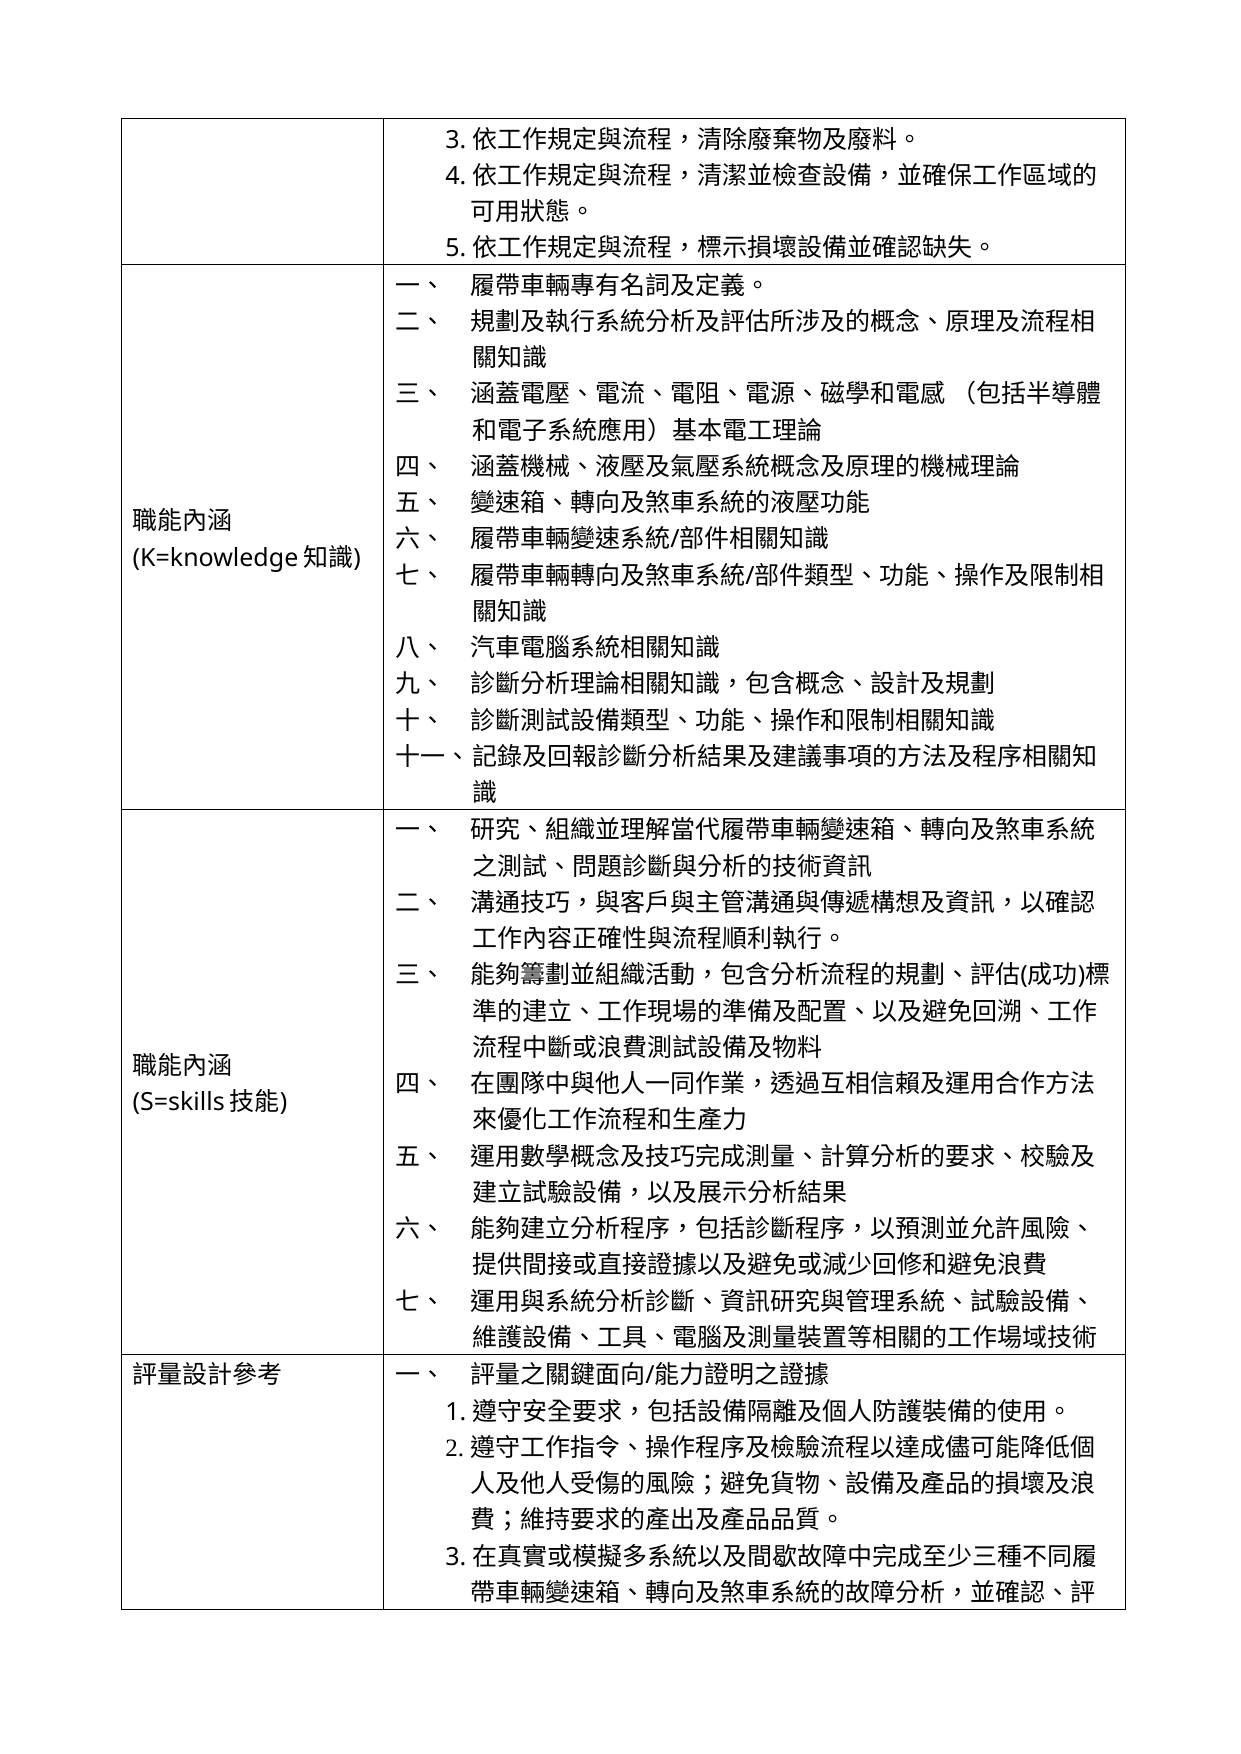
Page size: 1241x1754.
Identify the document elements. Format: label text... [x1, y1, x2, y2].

table_cell 評量設計參考 [122, 1355, 383, 1608]
table_cell 研究、組織並理解當代履帶車輛變速箱、轉向及煞車系統之測試、問題診斷與分析的技術資訊 溝通技巧，與客戶與主管溝通與傳遞構想及資訊，以確認工作內容正確性與流程順利執行。 能夠籌劃並組織活動，包含分析流程的規劃、評估(成功)標準的䢖立、工作現場的準備及配置、以及避免回溯、工作流程中斷或浪費測試設備及物料 在團隊中與他人一同作業，透過互相信賴及運用合作方法來優化工作流程和生產力 運用數學概念及技巧完成測量、計算分析的要求、校驗及建立試驗設備，以及展示分析結果 能夠建立分析程序，包括診斷程序，以預測並允許風險、提供間接或直接證據以及避免或減少回修和避免浪費 運用與系統分析診斷、資訊研究與管理系統、試驗設備、維護設備、工具、電腦及測量裝置等相關的工作場域技術 [384, 810, 1125, 1354]
table_cell 辨識與確認工作項目 理解正常運作履帶車輛變速、轉向及煞車系統系統。 依據組織規範、工作現場指示與客戶需求，履帶車輛【註1】之變速箱、轉向及煞車系統【註2】之故障分析與評估流程【註3】。 取得與確認履帶車輛變速、轉向及煞車系統的相關作業說明與規範。 在工作過程中遵守職業安全衛生要求，包括法規、設備與系統之隔離【註4】要求，並確認個人防護裝備【註5】。 準備分析與評量 依據工作目標與流程，制訂檢測與分析作業依循之評估標準【註6】。 依法規、車輛製造商或零件供應商及組織規範，取得測試設備【註7】以備使用，並準備使用支援診斷過程所需的器具及物料。 自可用的選項範圍【註8】內形成、確認並選擇包含診斷過程、順序、測試及測試流程的分析及評估方法。 為診斷分析流程準備履帶式行動裝置車輛變速箱、轉向及煞車系統部件，包含待機、隔離及清潔要求。 應用分析與評估方法 依據規範及指導、及/或當地授權方法，遵守所選擇的分析及診斷程序。 依法規要求及製造商/部件供應商規範進行測試【註9】及應用測試設備。 確認分析及診斷結果，並完成流程與結果之紀錄。 依設定之標準，評估分析故障原因與結果，提出適切之結論，並根據公司要求紀錄存檔。 選擇回應措施 由技術支援資訊【註10】的進一步研究，確認回應目標及需求的選項。 自選項分析、當前環境、法規要求及商業政策中，選擇回應之選項。 依法規及公司要求和實務，記錄並回報選定的回應選項。 恢復工作場域 蒐集並儲存可重複使用的物料。 依車輛製造商或零件供應商之規範，清潔與維護測試裝備及其他支援物件，以備儲存或下次使用。 依工作規定與流程，清除廢棄物及廢料。 依工作規定與流程，清潔並檢查設備，並確保工作區域的可用狀態。 依工作規定與流程，標示損壞設備並確認缺失。 [384, 119, 1125, 264]
table_cell 職能內涵 (S=skills技能) [122, 810, 383, 1354]
table_cell 履帶車輛專有名詞及定義。 規劃及執行系統分析及評估所涉及的概念、原理及流程相關知識 涵蓋電壓、電流、電阻、電源、磁學和電感 （包括半導體和電子系統應用）基本電工理論 涵蓋機械、液壓及氣壓系統概念及原理的機械理論 變速箱、轉向及煞車系統的液壓功能 履帶車輛變速系統/部件相關知識 履帶車輛轉向及煞車系統/部件類型、功能、操作及限制相關知識 汽車電腦系統相關知識 診斷分析理論相關知識，包含概念、設計及規劃 診斷測試設備類型、功能、操作和限制相關知識 記錄及回報診斷分析結果及建議事項的方法及程序相關知識 [384, 265, 1125, 809]
table_cell 職能內涵 (K=knowledge知識) [122, 265, 383, 809]
table_cell 評量之關鍵面向/能力證明之證據 遵守安全要求，包括設備隔離及個人防護裝備的使用。 遵守工作指令、操作程序及檢驗流程以達成儘可能降低個人及他人受傷的風險；避免貨物、設備及產品的損壞及浪費；維持要求的產出及產品品質。 在真實或模擬多系統以及間歇故障中完成至少三種不同履帶車輛變速箱、轉向及煞車系統的故障分析，並確認、評估、選擇並記錄最適合的改正措施。 對不同履帶車輛變速、轉向及煞車系統進行分析及驗證，或建議至少兩種可用的修理/修改程序。 記錄並回報診斷過程及發現，並建議上述兩項目的整改。 與他人有效合作。 修改動作以應付工作場域情境及環境的變化。 評量所需情境與特定資源 可於工作中或在一個模擬作業裝備、物料、作業指導書及期限的工場進行評量。 獲取在分析和評量、有真實或模擬故障的履帶車輛變速箱、轉向及剎車系統、適用於目標達成的監控及測試設備、研究設施、技術資訊和工作環境等方面的要求及目標。 評量方法 本職能單元之評量可能是與實際或模擬專案相關，並需要證據組合或其他形式的間接證據。而直接證據包括了最終結果/產品的符合性證明，或主管機關認可的證書。 評量須能確證職能不僅可勝任於特定環境，亦可轉換到其它情境。 本單元的職能可以與其他相關工作角色的功能單元一起評量。 [384, 1355, 1125, 1608]
table_cell [122, 119, 383, 264]
